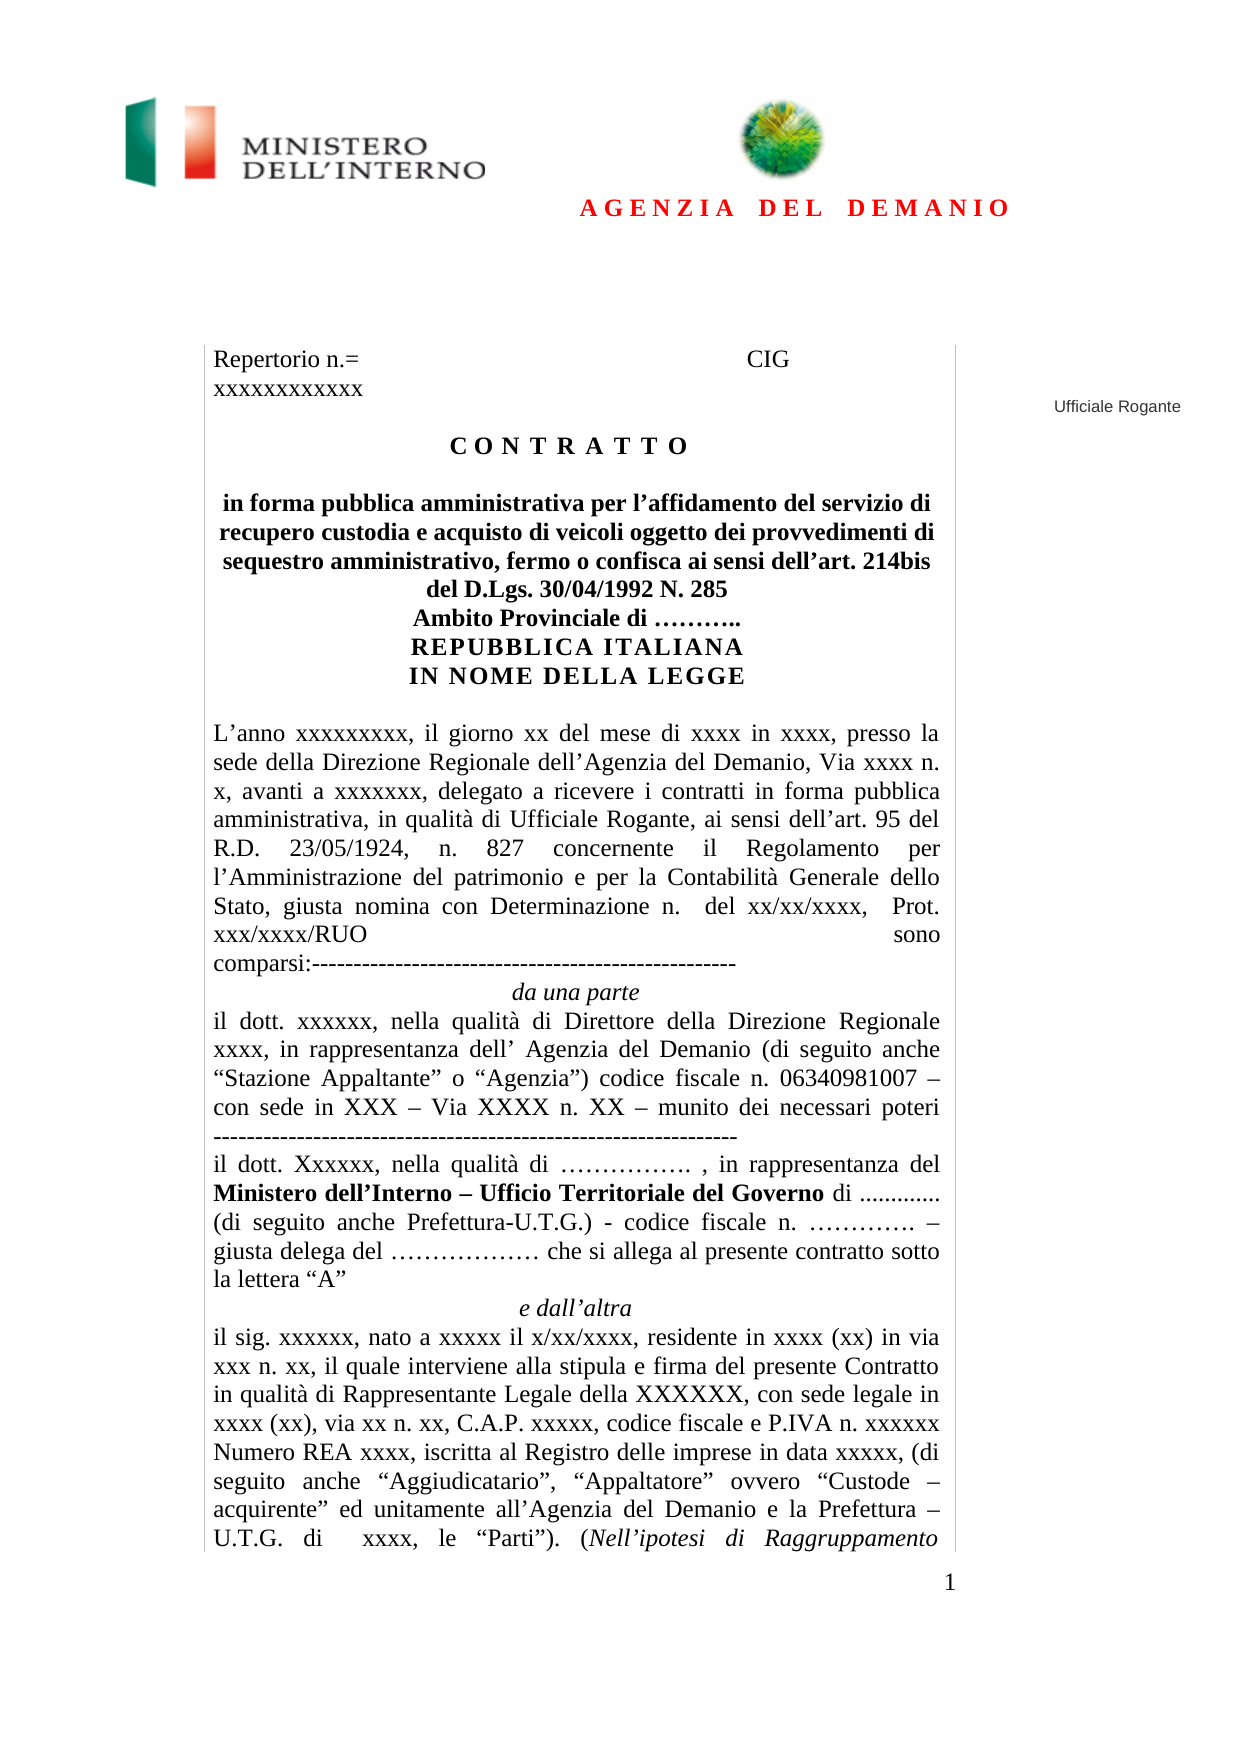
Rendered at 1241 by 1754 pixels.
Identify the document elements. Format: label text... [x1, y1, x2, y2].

text e dall’altra [205, 1293, 955, 1322]
text [996, 370, 1240, 496]
text da una parte [205, 977, 955, 1006]
text C O N T R A T T O [205, 431, 955, 459]
text REPUBBLICA ITALIANA [205, 632, 955, 661]
text il sig. xxxxxx, nato a xxxxx il x/xx/xxxx, residente in xxxx (xx) in via xxx n. xx, il quale interviene alla stipula e firma del presente Contratto in qualità di Rappresentante Legale della XXXXXX, con sede legale in xxxx (xx), via xx n. xx, C.A.P. xxxxx, codice fiscale e P.IVA n. xxxxxx Numero REA xxxx, iscritta al Registro delle imprese in data xxxxx, (di seguito anche “Aggiudicatario”, “Appaltatore” ovvero “Custode – acquirente” ed unitamente all’Agenzia del Demanio e la Prefettura –U.T.G. di xxxx, le “Parti”). (Nell’ipotesi di Raggruppamento [205, 1322, 955, 1552]
text Repertorio n.= CIG xxxxxxxxxxxx [204, 344, 955, 402]
text IN NOME DELLA LEGGE [205, 661, 955, 689]
text Ambito Provinciale di ……….. [205, 603, 955, 632]
text Ufficiale Rogante [1025, 397, 1210, 416]
text il dott. Xxxxxx, nella qualità di ……………. , in rappresentanza del Ministero dell’Interno – Ufficio Territoriale del Governo di ............. (di seguito anche Prefettura-U.T.G.) - codice fiscale n. …………. – giusta delega del ……………… che si allega al presente contratto sotto la lettera “A” [205, 1149, 955, 1293]
text L’anno xxxxxxxxx, il giorno xx del mese di xxxx in xxxx, presso la sede della Direzione Regionale dell’Agenzia del Demanio, Via xxxx n. x, avanti a xxxxxxx, delegato a ricevere i contratti in forma pubblica amministrativa, in qualità di Ufficiale Rogante, ai sensi dell’art. 95 del R.D. 23/05/1924, n. 827 concernente il Regolamento per l’Amministrazione del patrimonio e per la Contabilità Generale dello Stato, giusta nomina con Determinazione n. del xx/xx/xxxx, Prot. xxx/xxxx/RUO sono comparsi:--------------------------------------------------- [205, 718, 955, 977]
text in forma pubblica amministrativa per l’affidamento del servizio di recupero custodia e acquisto di veicoli oggetto dei provvedimenti di sequestro amministrativo, fermo o confisca ai sensi dell’art. 214bis del D.Lgs. 30/04/1992 N. 285 [205, 488, 955, 603]
text il dott. xxxxxx, nella qualità di Direttore della Direzione Regionale xxxx, in rappresentanza dell’ Agenzia del Demanio (di seguito anche “Stazione Appaltante” o “Agenzia”) codice fiscale n. 06340981007 – con sede in XXX – Via XXXX n. XX – munito dei necessari poteri --------------------------------------------------------------- [205, 1006, 955, 1149]
